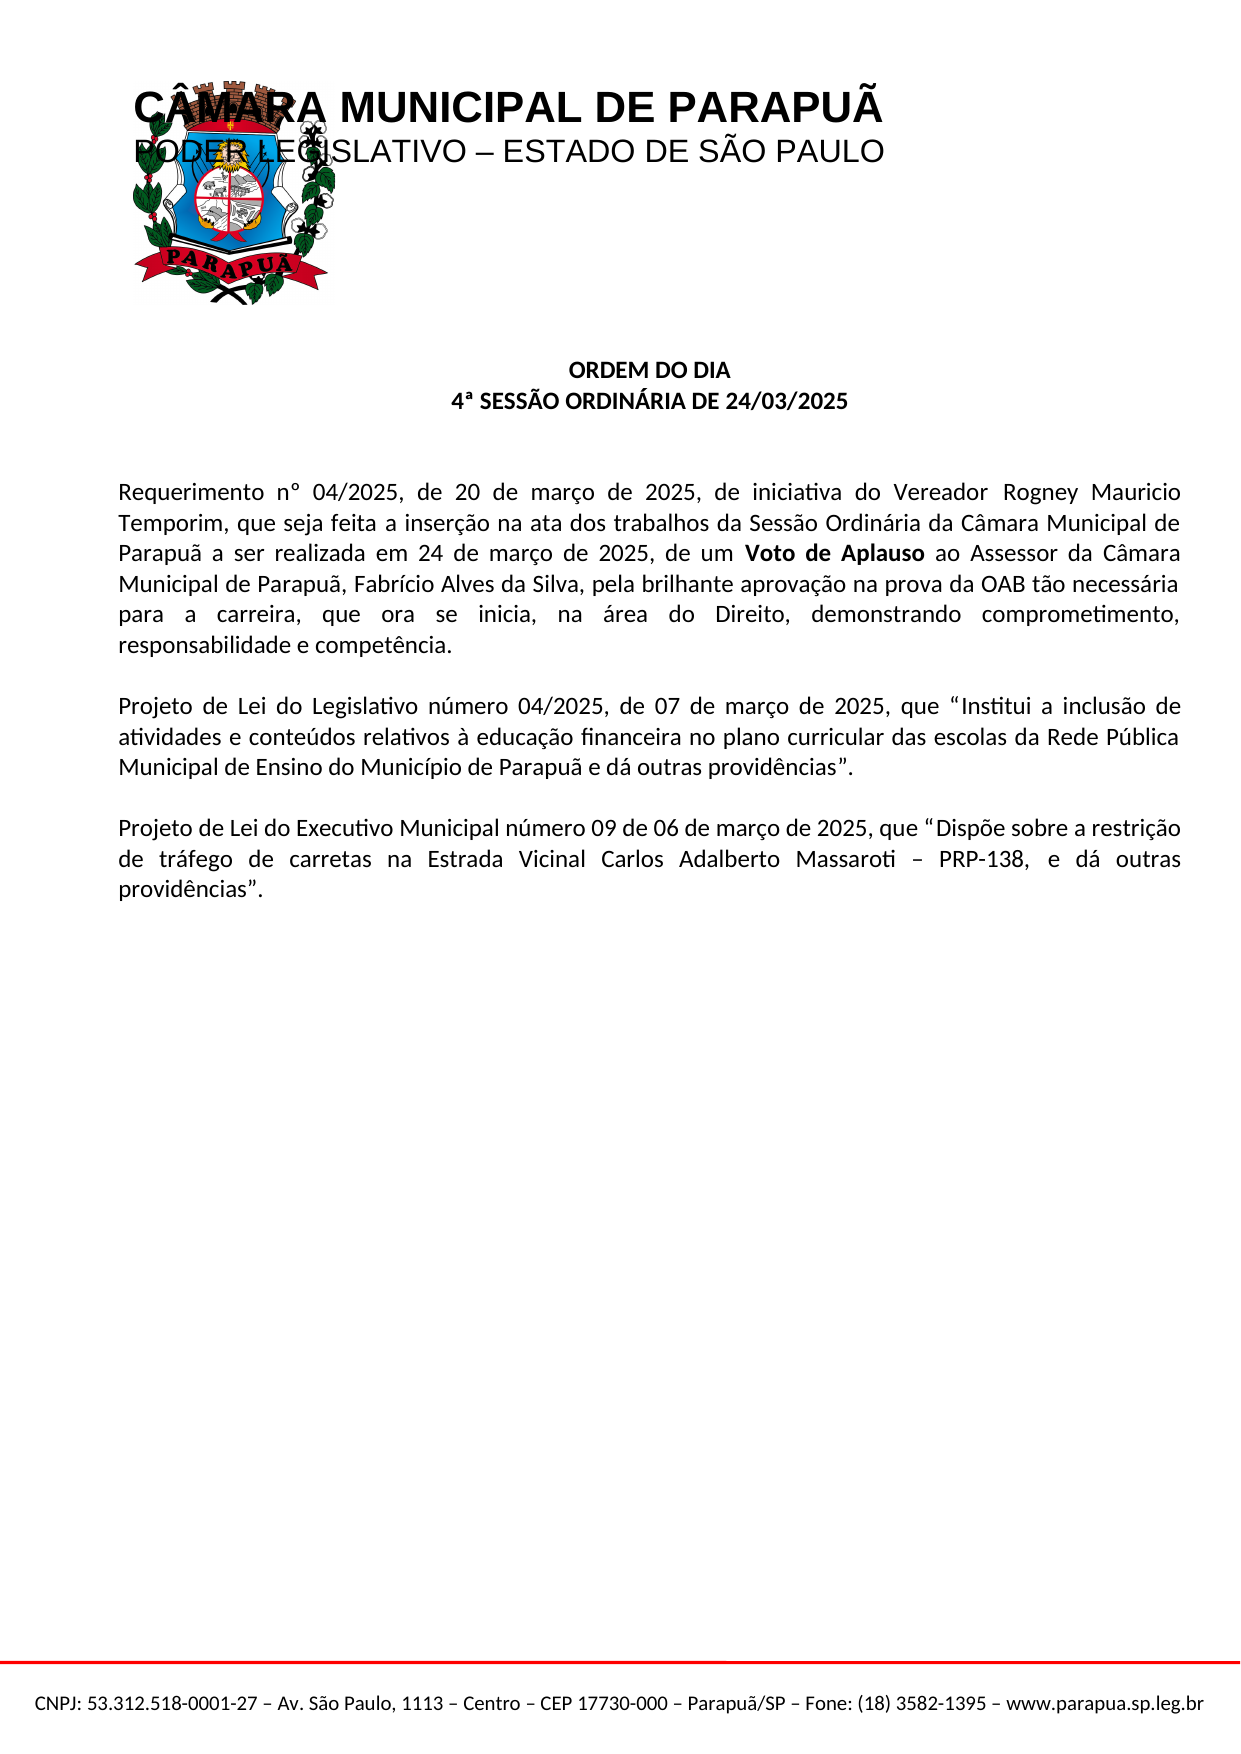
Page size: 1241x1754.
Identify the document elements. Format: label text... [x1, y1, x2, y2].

subtitle ORDEM DO DIA [118, 354, 1181, 385]
text Requerimento nº 04/2025, de 20 de março de 2025, de iniciativa do Vereador Rogney Mauricio Temporim, que seja feita a inserção na ata dos trabalhos da Sessão Ordinária da Câmara Municipal de Parapuã a ser realizada em 24 de março de 2025, de um Voto de Aplauso ao Assessor da Câmara Municipal de Parapuã, Fabrício Alves da Silva, pela brilhante aprovação na prova da OAB tão necessária para a carreira, que ora se inicia, na área do Direito, demonstrando comprometimento, responsabilidade e competência. [118, 476, 1181, 659]
text Projeto de Lei do Executivo Municipal número 09 de 06 de março de 2025, que “Dispõe sobre a restrição de tráfego de carretas na Estrada Vicinal Carlos Adalberto Massaroti – PRP-138, e dá outras providências”. [118, 812, 1181, 904]
subtitle 4ª SESSÃO ORDINÁRIA DE 24/03/2025 [118, 385, 1181, 415]
picture [133, 81, 336, 305]
text Projeto de Lei do Legislativo número 04/2025, de 07 de março de 2025, que “Institui a inclusão de atividades e conteúdos relativos à educação financeira no plano curricular das escolas da Rede Pública Municipal de Ensino do Município de Parapuã e dá outras providências”. [118, 690, 1181, 782]
